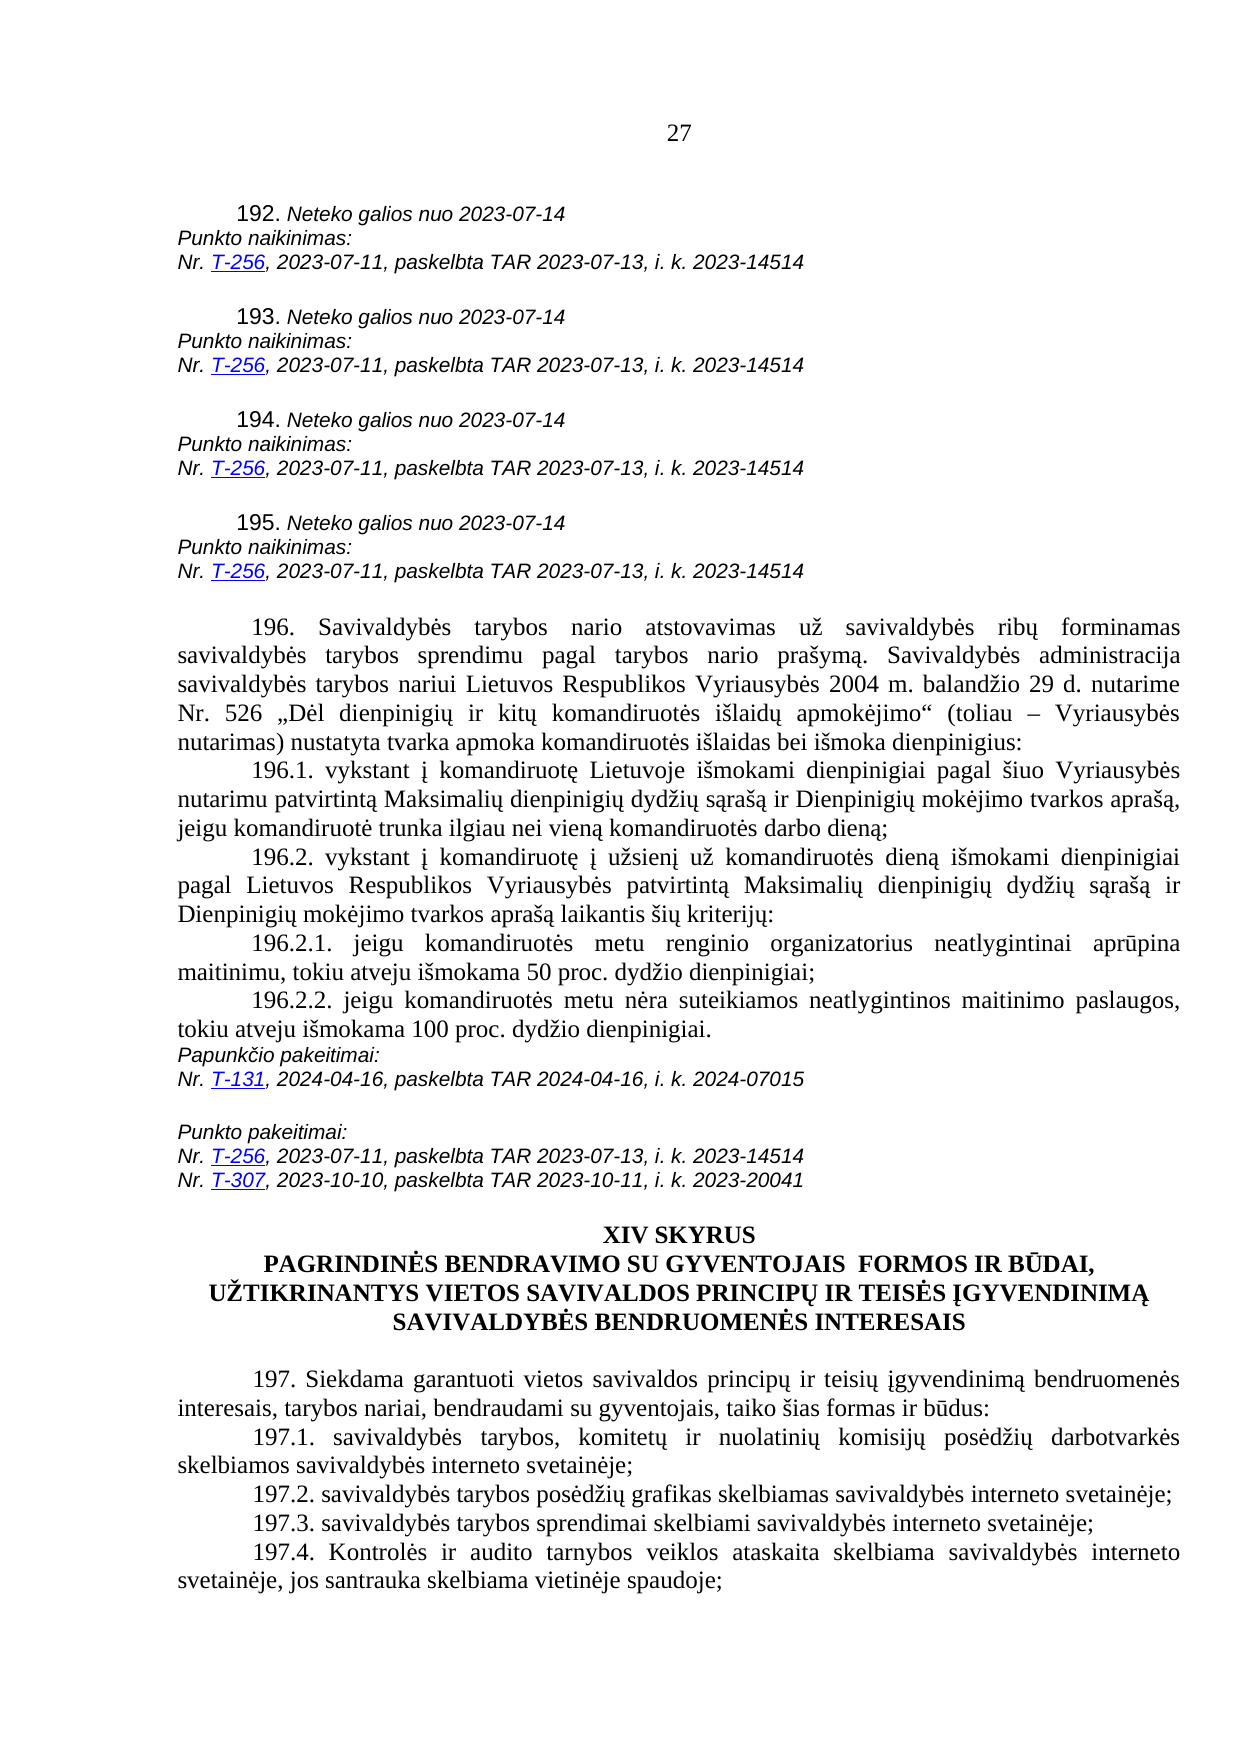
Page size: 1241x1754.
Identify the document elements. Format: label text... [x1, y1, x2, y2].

text Nr. T-256, 2023-07-11, paskelbta TAR 2023-07-13, i. k. 2023-14514 [177, 1144, 1181, 1168]
text 197.3. savivaldybės tarybos sprendimai skelbiami savivaldybės interneto svetainėje; [177, 1508, 1181, 1537]
text Papunkčio pakeitimai: [177, 1043, 1181, 1067]
text 197.4. Kontrolės ir audito tarnybos veiklos ataskaita skelbiama savivaldybės interneto svetainėje, jos santrauka skelbiama vietinėje spaudoje; [177, 1537, 1181, 1594]
text Nr. T-256, 2023-07-11, paskelbta TAR 2023-07-13, i. k. 2023-14514 [177, 353, 1181, 377]
text 192. Neteko galios nuo 2023-07-14 [177, 200, 1181, 226]
text 196.2.2. jeigu komandiruotės metu nėra suteikiamos neatlygintinos maitinimo paslaugos, tokiu atveju išmokama 100 proc. dydžio dienpinigiai. [177, 986, 1181, 1043]
text Punkto naikinimas: [177, 329, 1181, 353]
text 194. Neteko galios nuo 2023-07-14 [177, 406, 1181, 432]
text Punkto naikinimas: [177, 226, 1181, 250]
text 197.2. savivaldybės tarybos posėdžių grafikas skelbiamas savivaldybės interneto svetainėje; [177, 1479, 1181, 1508]
text Nr. T-256, 2023-07-11, paskelbta TAR 2023-07-13, i. k. 2023-14514 [177, 559, 1181, 583]
text Nr. T-131, 2024-04-16, paskelbta TAR 2024-04-16, i. k. 2024-07015 [177, 1067, 1181, 1091]
text Punkto naikinimas: [177, 535, 1181, 559]
text 196.2. vykstant į komandiruotę į užsienį už komandiruotės dieną išmokami dienpinigiai pagal Lietuvos Respublikos Vyriausybės patvirtintą Maksimalių dienpinigių dydžių sąrašą ir Dienpinigių mokėjimo tvarkos aprašą laikantis šių kriterijų: [177, 842, 1181, 928]
text 195. Neteko galios nuo 2023-07-14 [177, 509, 1181, 535]
text Nr. T-256, 2023-07-11, paskelbta TAR 2023-07-13, i. k. 2023-14514 [177, 250, 1181, 274]
text Punkto naikinimas: [177, 432, 1181, 456]
text 196.1. vykstant į komandiruotę Lietuvoje išmokami dienpinigiai pagal šiuo Vyriausybės nutarimu patvirtintą Maksimalių dienpinigių dydžių sąrašą ir Dienpinigių mokėjimo tvarkos aprašą, jeigu komandiruotė trunka ilgiau nei vieną komandiruotės darbo dieną; [177, 756, 1181, 842]
text 193. Neteko galios nuo 2023-07-14 [177, 303, 1181, 329]
text PAGRINDINĖS BENDRAVIMO SU GYVENTOJAIS FORMOS IR BŪDAI, UŽTIKRINANTYS VIETOS SAVIVALDOS PRINCIPŲ IR TEISĖS ĮGYVENDINIMĄ SAVIVALDYBĖS BENDRUOMENĖS INTERESAIS [177, 1249, 1181, 1335]
text Nr. T-256, 2023-07-11, paskelbta TAR 2023-07-13, i. k. 2023-14514 [177, 456, 1181, 480]
text XIV SKYRUS [177, 1220, 1181, 1249]
text 196. Savivaldybės tarybos nario atstovavimas už savivaldybės ribų forminamas savivaldybės tarybos sprendimu pagal tarybos nario prašymą. Savivaldybės administracija savivaldybės tarybos nariui Lietuvos Respublikos Vyriausybės 2004 m. balandžio 29 d. nutarime Nr. 526 „Dėl dienpinigių ir kitų komandiruotės išlaidų apmokėjimo“ (toliau – Vyriausybės nutarimas) nustatyta tvarka apmoka komandiruotės išlaidas bei išmoka dienpinigius: [177, 612, 1181, 756]
text Punkto pakeitimai: [177, 1120, 1181, 1144]
text 197.1. savivaldybės tarybos, komitetų ir nuolatinių komisijų posėdžių darbotvarkės skelbiamos savivaldybės interneto svetainėje; [177, 1422, 1181, 1479]
text Nr. T-307, 2023-10-10, paskelbta TAR 2023-10-11, i. k. 2023-20041 [177, 1168, 1181, 1192]
text 197. Siekdama garantuoti vietos savivaldos principų ir teisių įgyvendinimą bendruomenės interesais, tarybos nariai, bendraudami su gyventojais, taiko šias formas ir būdus: [177, 1364, 1181, 1422]
text 196.2.1. jeigu komandiruotės metu renginio organizatorius neatlygintinai aprūpina maitinimu, tokiu atveju išmokama 50 proc. dydžio dienpinigiai; [177, 928, 1181, 986]
